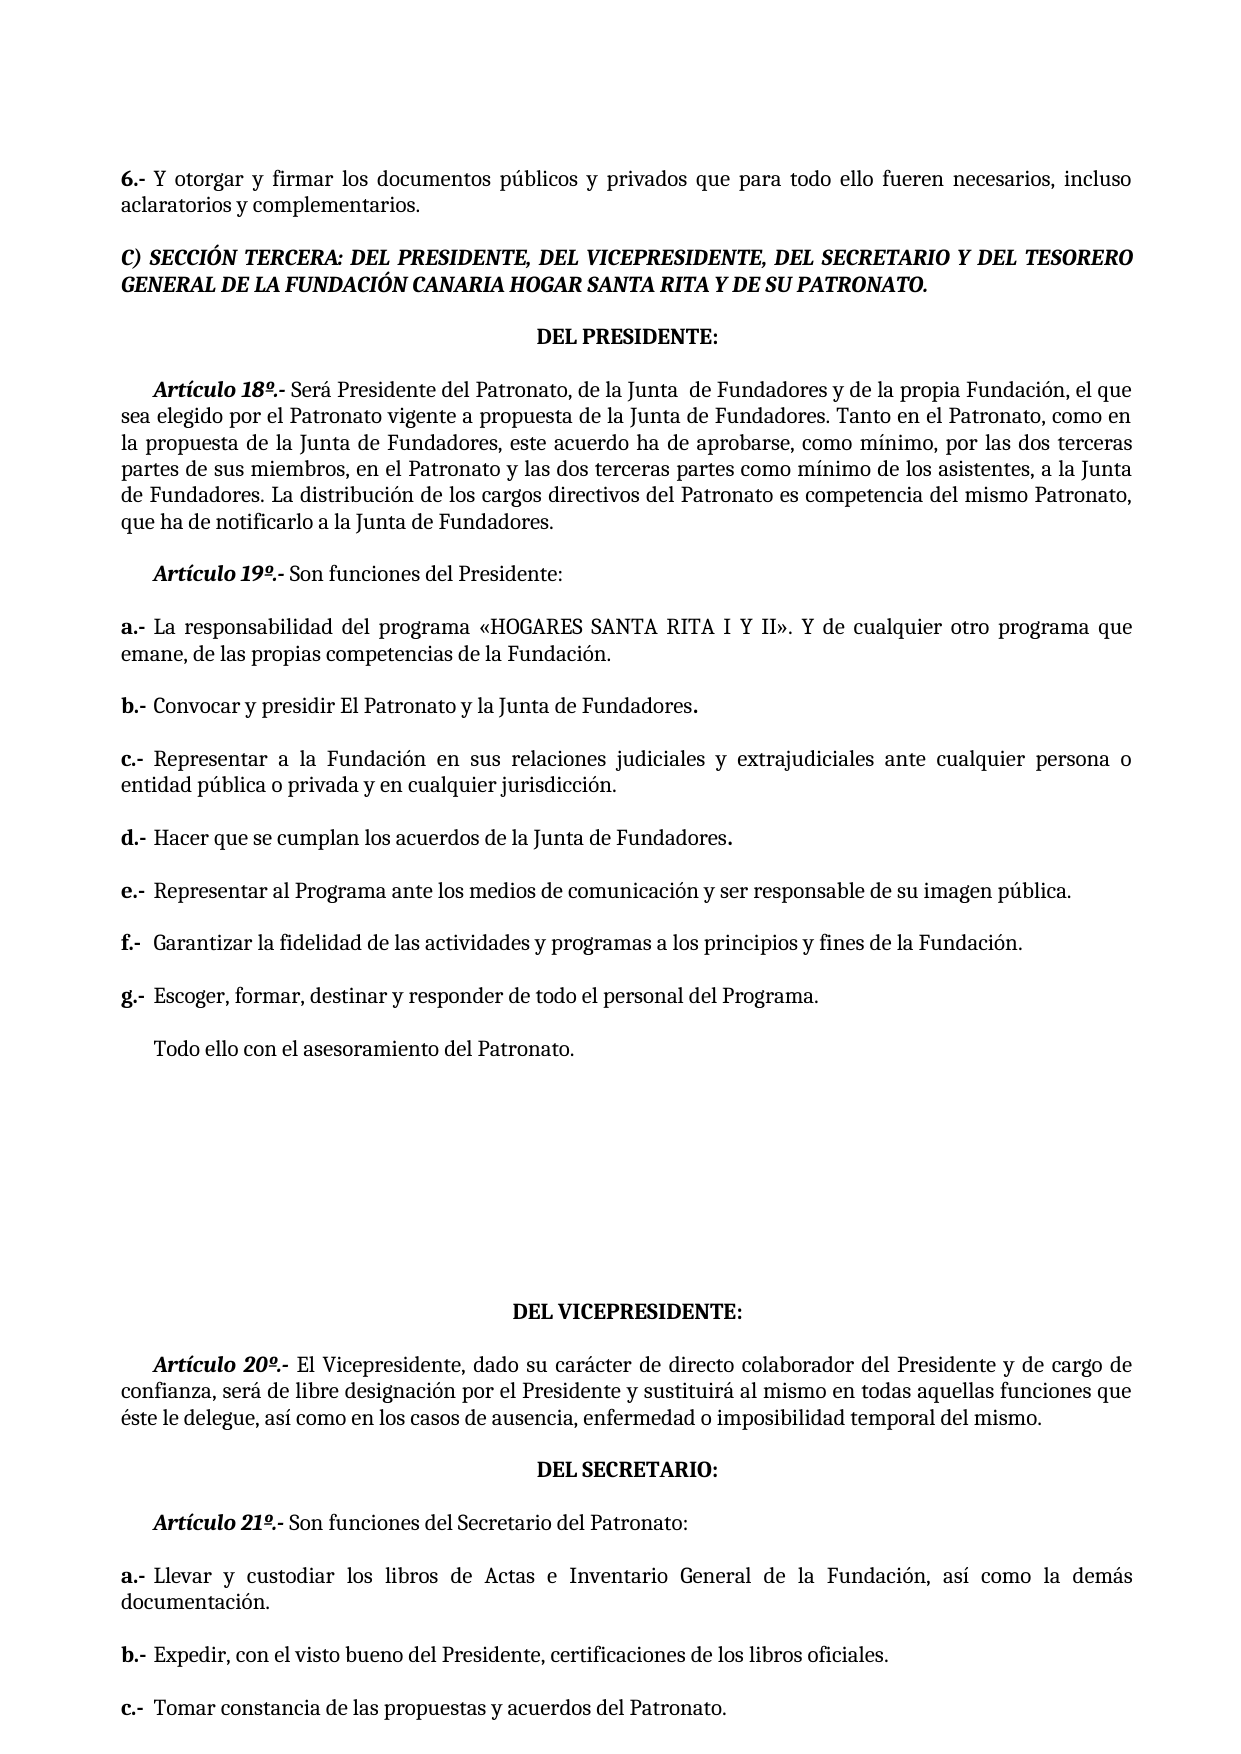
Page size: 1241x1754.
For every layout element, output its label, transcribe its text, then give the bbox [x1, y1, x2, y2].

text DEL SECRETARIO: [121, 1457, 1134, 1484]
text 6.- Y otorgar y firmar los documentos públicos y privados que para todo ello fueren necesarios, incluso aclaratorios y complementarios. [121, 166, 1134, 219]
text Artículo 18º.- Será Presidente del Patronato, de la Junta de Fundadores y de la propia Fundación, el que sea elegido por el Patronato vigente a propuesta de la Junta de Fundadores. Tanto en el Patronato, como en la propuesta de la Junta de Fundadores, este acuerdo ha de aprobarse, como mínimo, por las dos terceras partes de sus miembros, en el Patronato y las dos terceras partes como mínimo de los asistentes, a la Junta de Fundadores. La distribución de los cargos directivos del Patronato es competencia del mismo Patronato, que ha de notificarlo a la Junta de Fundadores. [121, 377, 1134, 535]
text a.- La responsabilidad del programa «HOGARES SANTA RITA I Y II». Y de cualquier otro programa que emane, de las propias competencias de la Fundación. [121, 614, 1134, 667]
text f.- Garantizar la fidelidad de las actividades y programas a los principios y fines de la Fundación. [121, 930, 1134, 957]
text d.- Hacer que se cumplan los acuerdos de la Junta de Fundadores. [121, 825, 1134, 851]
text C) SECCIÓN TERCERA: DEL PRESIDENTE, DEL VICEPRESIDENTE, DEL SECRETARIO Y DEL TESORERO GENERAL DE LA FUNDACIÓN CANARIA HOGAR SANTA RITA Y DE SU PATRONATO. [121, 245, 1134, 298]
text b.- Convocar y presidir El Patronato y la Junta de Fundadores. [121, 693, 1134, 719]
text DEL VICEPRESIDENTE: [121, 1299, 1134, 1326]
text e.- Representar al Programa ante los medios de comunicación y ser responsable de su imagen pública. [121, 877, 1134, 904]
text c.- Tomar constancia de las propuestas y acuerdos del Patronato. [121, 1694, 1134, 1721]
text g.- Escoger, formar, destinar y responder de todo el personal del Programa. [121, 983, 1134, 1009]
text c.- Representar a la Fundación en sus relaciones judiciales y extrajudiciales ante cualquier persona o entidad pública o privada y en cualquier jurisdicción. [121, 746, 1134, 798]
text Artículo 19º.- Son funciones del Presidente: [121, 561, 1134, 588]
text DEL PRESIDENTE: [121, 324, 1134, 350]
text b.- Expedir, con el visto bueno del Presidente, certificaciones de los libros oficiales. [121, 1642, 1134, 1668]
text a.- Llevar y custodiar los libros de Actas e Inventario General de la Fundación, así como la demás documentación. [121, 1563, 1134, 1615]
text Artículo 21º.- Son funciones del Secretario del Patronato: [121, 1510, 1134, 1536]
text Todo ello con el asesoramiento del Patronato. [121, 1036, 1134, 1062]
text Artículo 20º.- El Vicepresidente, dado su carácter de directo colaborador del Presidente y de cargo de confianza, será de libre designación por el Presidente y sustituirá al mismo en todas aquellas funciones que éste le delegue, así como en los casos de ausencia, enfermedad o imposibilidad temporal del mismo. [121, 1352, 1134, 1431]
